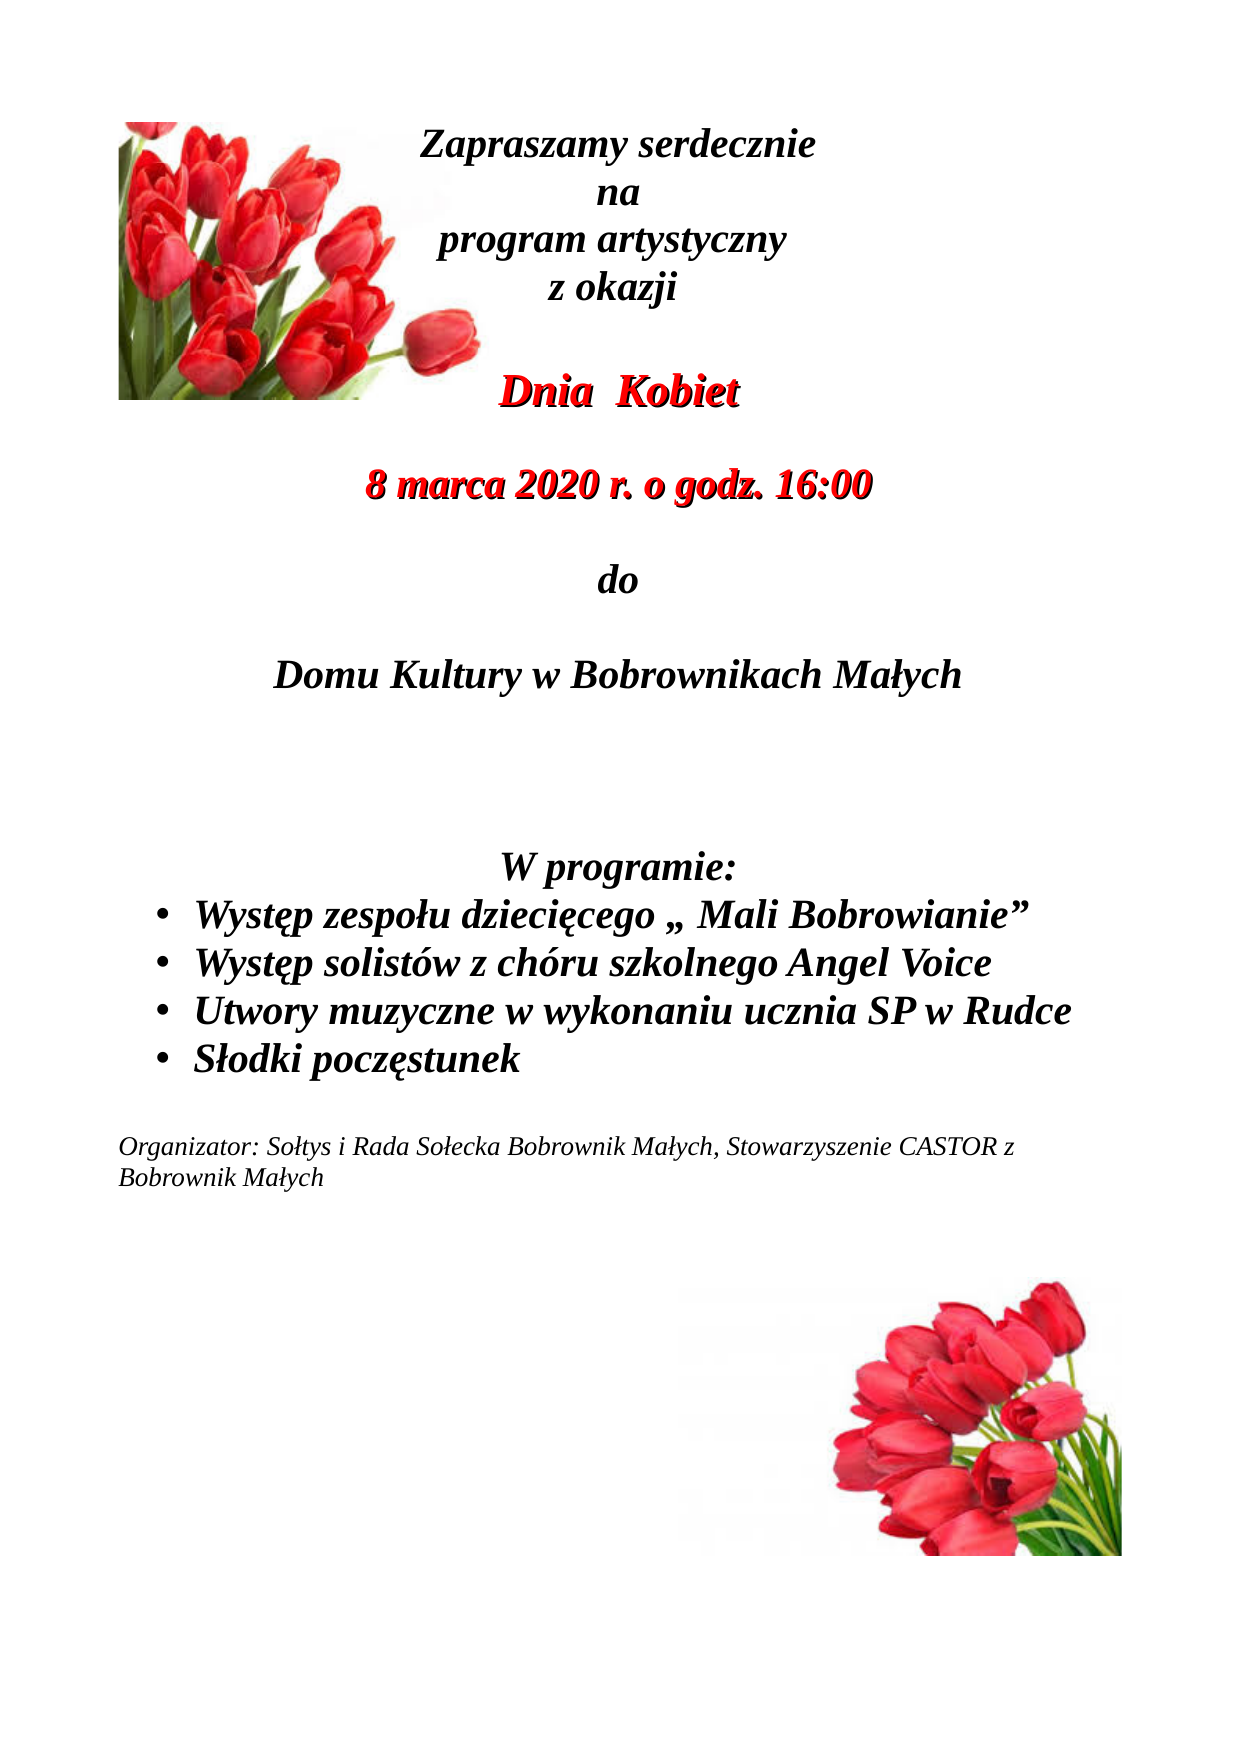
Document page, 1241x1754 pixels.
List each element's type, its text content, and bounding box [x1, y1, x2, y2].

text Zapraszamy serdecznie na [118, 118, 1122, 214]
text 8 marca 2020 r. o godz. 16:00 [118, 458, 1122, 506]
list Występ solistów z chóru szkolnego Angel Voice [156, 938, 1122, 986]
list Słodki poczęstunek [156, 1034, 1122, 1082]
text z okazji [511, 262, 1122, 310]
list Występ zespołu dziecięcego „ Mali Bobrowianie” [156, 889, 1122, 938]
text do [118, 554, 1122, 602]
text Domu Kultury w Bobrownikach Małych [118, 650, 1122, 698]
text W programie: [118, 842, 1122, 889]
text program artystyczny [511, 214, 1122, 262]
list Utwory muzyczne w wykonaniu ucznia SP w Rudce [156, 986, 1122, 1034]
text Dnia Kobiet [118, 362, 1122, 415]
text Organizator: Sołtys i Rada Sołecka Bobrownik Małych, Stowarzyszenie CASTOR z Bobrownik Małych [118, 1129, 1122, 1192]
